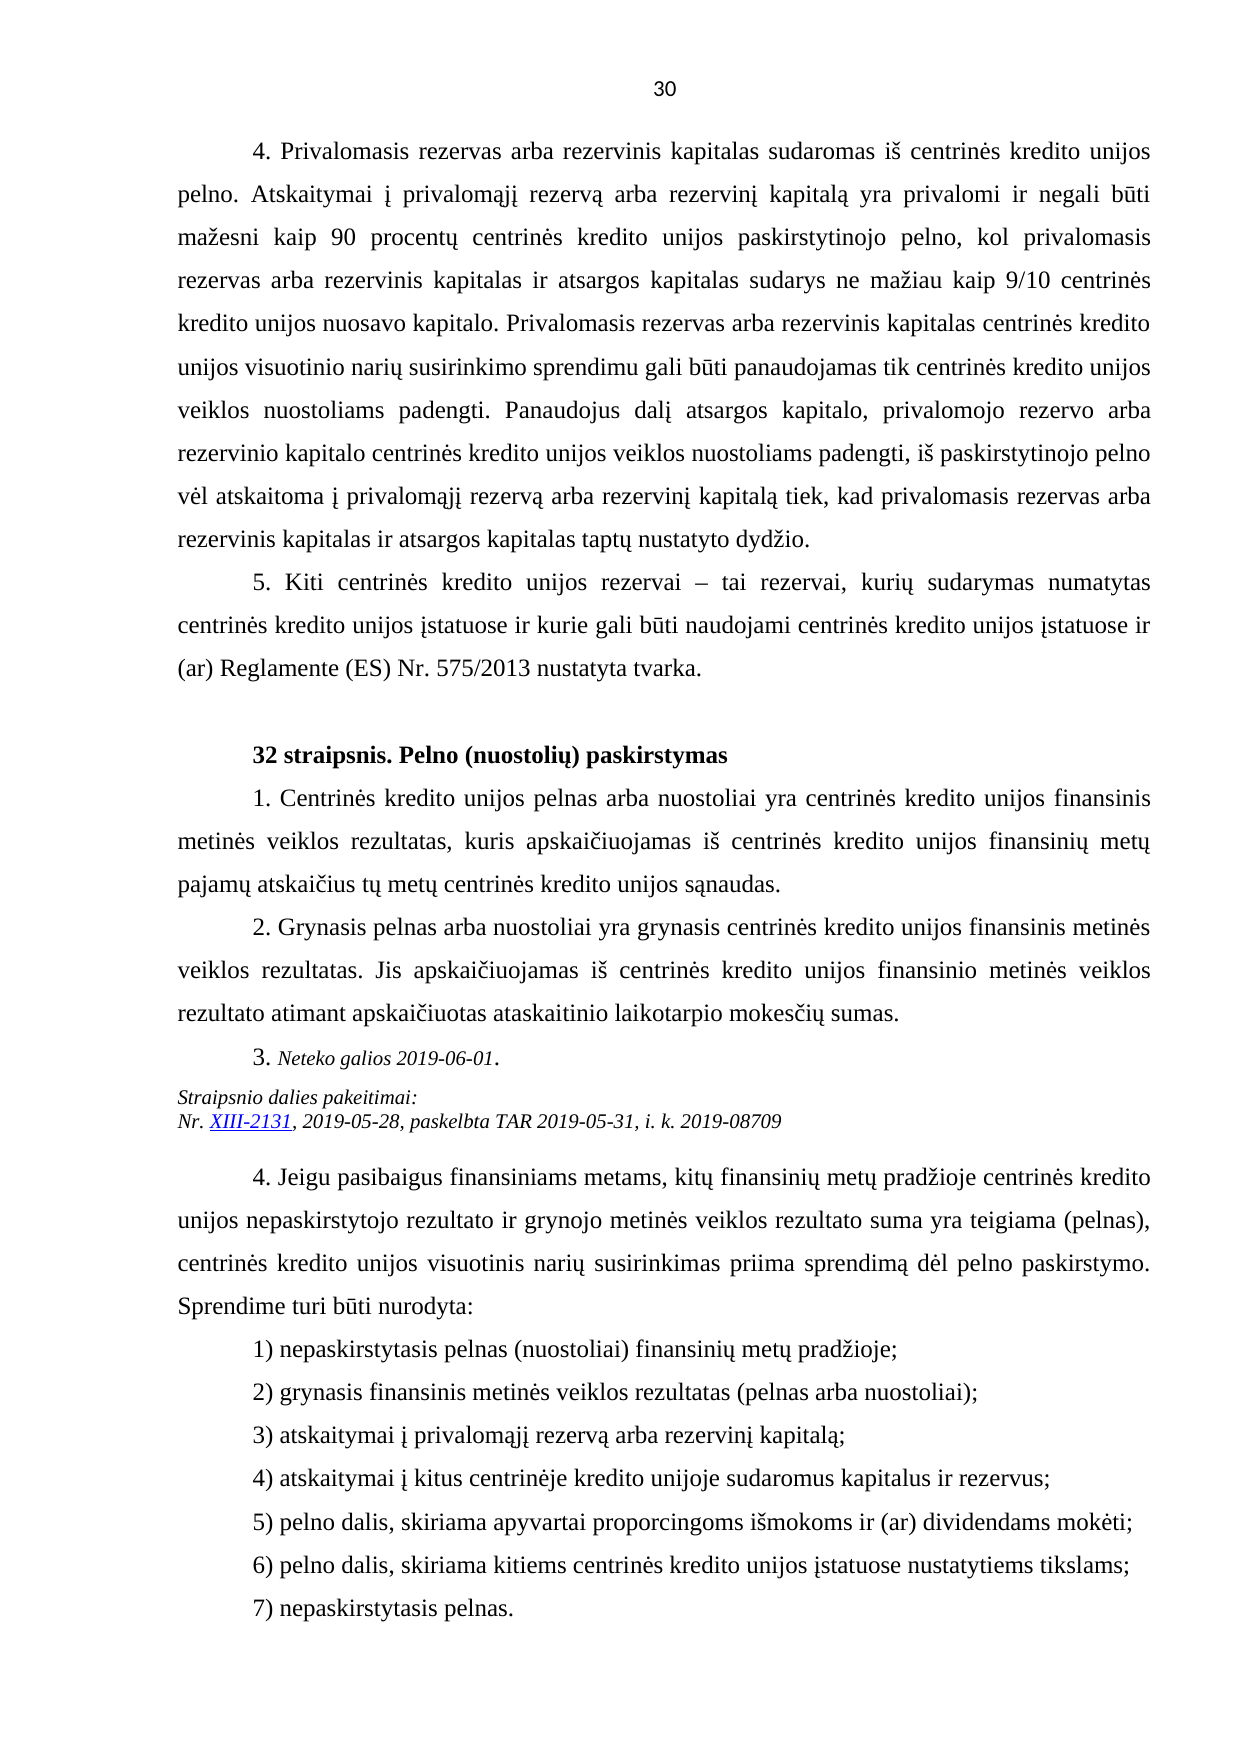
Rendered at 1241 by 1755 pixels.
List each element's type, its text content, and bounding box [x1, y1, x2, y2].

text 2. Grynasis pelnas arba nuostoliai yra grynasis centrinės kredito unijos finansinis metinės veiklos rezultatas. Jis apskaičiuojamas iš centrinės kredito unijos finansinio metinės veiklos rezultato atimant apskaičiuotas ataskaitinio laikotarpio mokesčių sumas. [177, 912, 1152, 1027]
text 6) pelno dalis, skiriama kitiems centrinės kredito unijos įstatuose nustatytiems tikslams; [177, 1550, 1152, 1578]
text 2) grynasis finansinis metinės veiklos rezultatas (pelnas arba nuostoliai); [177, 1377, 1152, 1406]
text 3. Neteko galios 2019-06-01. [177, 1042, 1152, 1070]
text 32 straipsnis. Pelno (nuostolių) paskirstymas [177, 740, 1152, 768]
text 1. Centrinės kredito unijos pelnas arba nuostoliai yra centrinės kredito unijos finansinis metinės veiklos rezultatas, kuris apskaičiuojamas iš centrinės kredito unijos finansinių metų pajamų atskaičius tų metų centrinės kredito unijos sąnaudas. [177, 783, 1152, 898]
text 4) atskaitymai į kitus centrinėje kredito unijoje sudaromus kapitalus ir rezervus; [177, 1463, 1152, 1492]
text Nr. XIII-2131, 2019-05-28, paskelbta TAR 2019-05-31, i. k. 2019-08709 [177, 1109, 1152, 1133]
text Straipsnio dalies pakeitimai: [177, 1085, 1152, 1109]
text 1) nepaskirstytasis pelnas (nuostoliai) finansinių metų pradžioje; [177, 1334, 1152, 1363]
text 4. Jeigu pasibaigus finansiniams metams, kitų finansinių metų pradžioje centrinės kredito unijos nepaskirstytojo rezultato ir grynojo metinės veiklos rezultato suma yra teigiama (pelnas), centrinės kredito unijos visuotinis narių susirinkimas priima sprendimą dėl pelno paskirstymo. Sprendime turi būti nurodyta: [177, 1162, 1152, 1320]
text 4. Privalomasis rezervas arba rezervinis kapitalas sudaromas iš centrinės kredito unijos pelno. Atskaitymai į privalomąjį rezervą arba rezervinį kapitalą yra privalomi ir negali būti mažesni kaip 90 procentų centrinės kredito unijos paskirstytinojo pelno, kol privalomasis rezervas arba rezervinis kapitalas ir atsargos kapitalas sudarys ne mažiau kaip 9/10 centrinės kredito unijos nuosavo kapitalo. Privalomasis rezervas arba rezervinis kapitalas centrinės kredito unijos visuotinio narių susirinkimo sprendimu gali būti panaudojamas tik centrinės kredito unijos veiklos nuostoliams padengti. Panaudojus dalį atsargos kapitalo, privalomojo rezervo arba rezervinio kapitalo centrinės kredito unijos veiklos nuostoliams padengti, iš paskirstytinojo pelno vėl atskaitoma į privalomąjį rezervą arba rezervinį kapitalą tiek, kad privalomasis rezervas arba rezervinis kapitalas ir atsargos kapitalas taptų nustatyto dydžio. [177, 136, 1152, 553]
text 7) nepaskirstytasis pelnas. [177, 1593, 1152, 1622]
text 5. Kiti centrinės kredito unijos rezervai – tai rezervai, kurių sudarymas numatytas centrinės kredito unijos įstatuose ir kurie gali būti naudojami centrinės kredito unijos įstatuose ir (ar) Reglamente (ES) Nr. 575/2013 nustatyta tvarka. [177, 567, 1152, 682]
text 5) pelno dalis, skiriama apyvartai proporcingoms išmokoms ir (ar) dividendams mokėti; [177, 1507, 1152, 1535]
text 3) atskaitymai į privalomąjį rezervą arba rezervinį kapitalą; [177, 1420, 1152, 1449]
